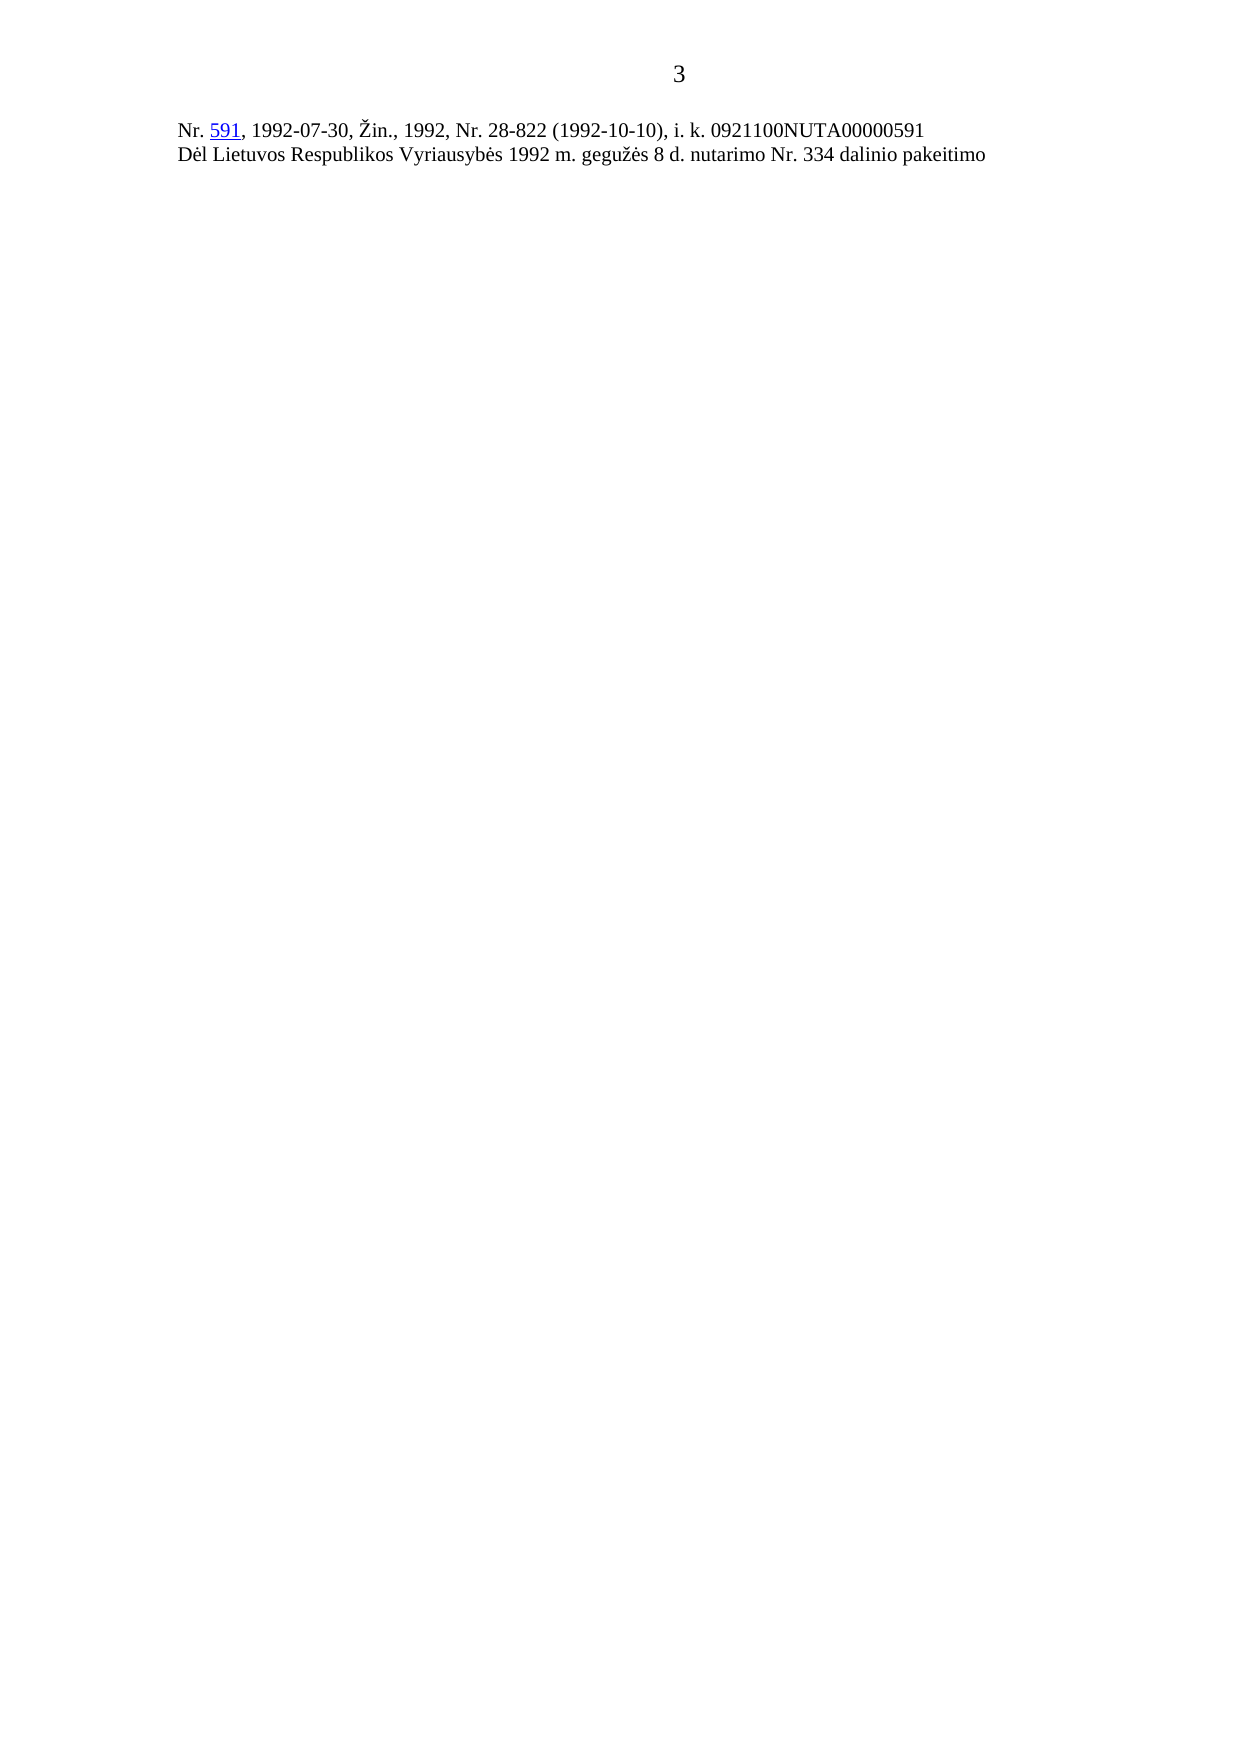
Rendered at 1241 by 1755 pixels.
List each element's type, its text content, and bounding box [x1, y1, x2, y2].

text Nr. 591, 1992-07-30, Žin., 1992, Nr. 28-822 (1992-10-10), i. k. 0921100NUTA00000591 [177, 118, 1181, 142]
text Dėl Lietuvos Respublikos Vyriausybės 1992 m. gegužės 8 d. nutarimo Nr. 334 dalinio pakeitimo [177, 142, 1181, 166]
